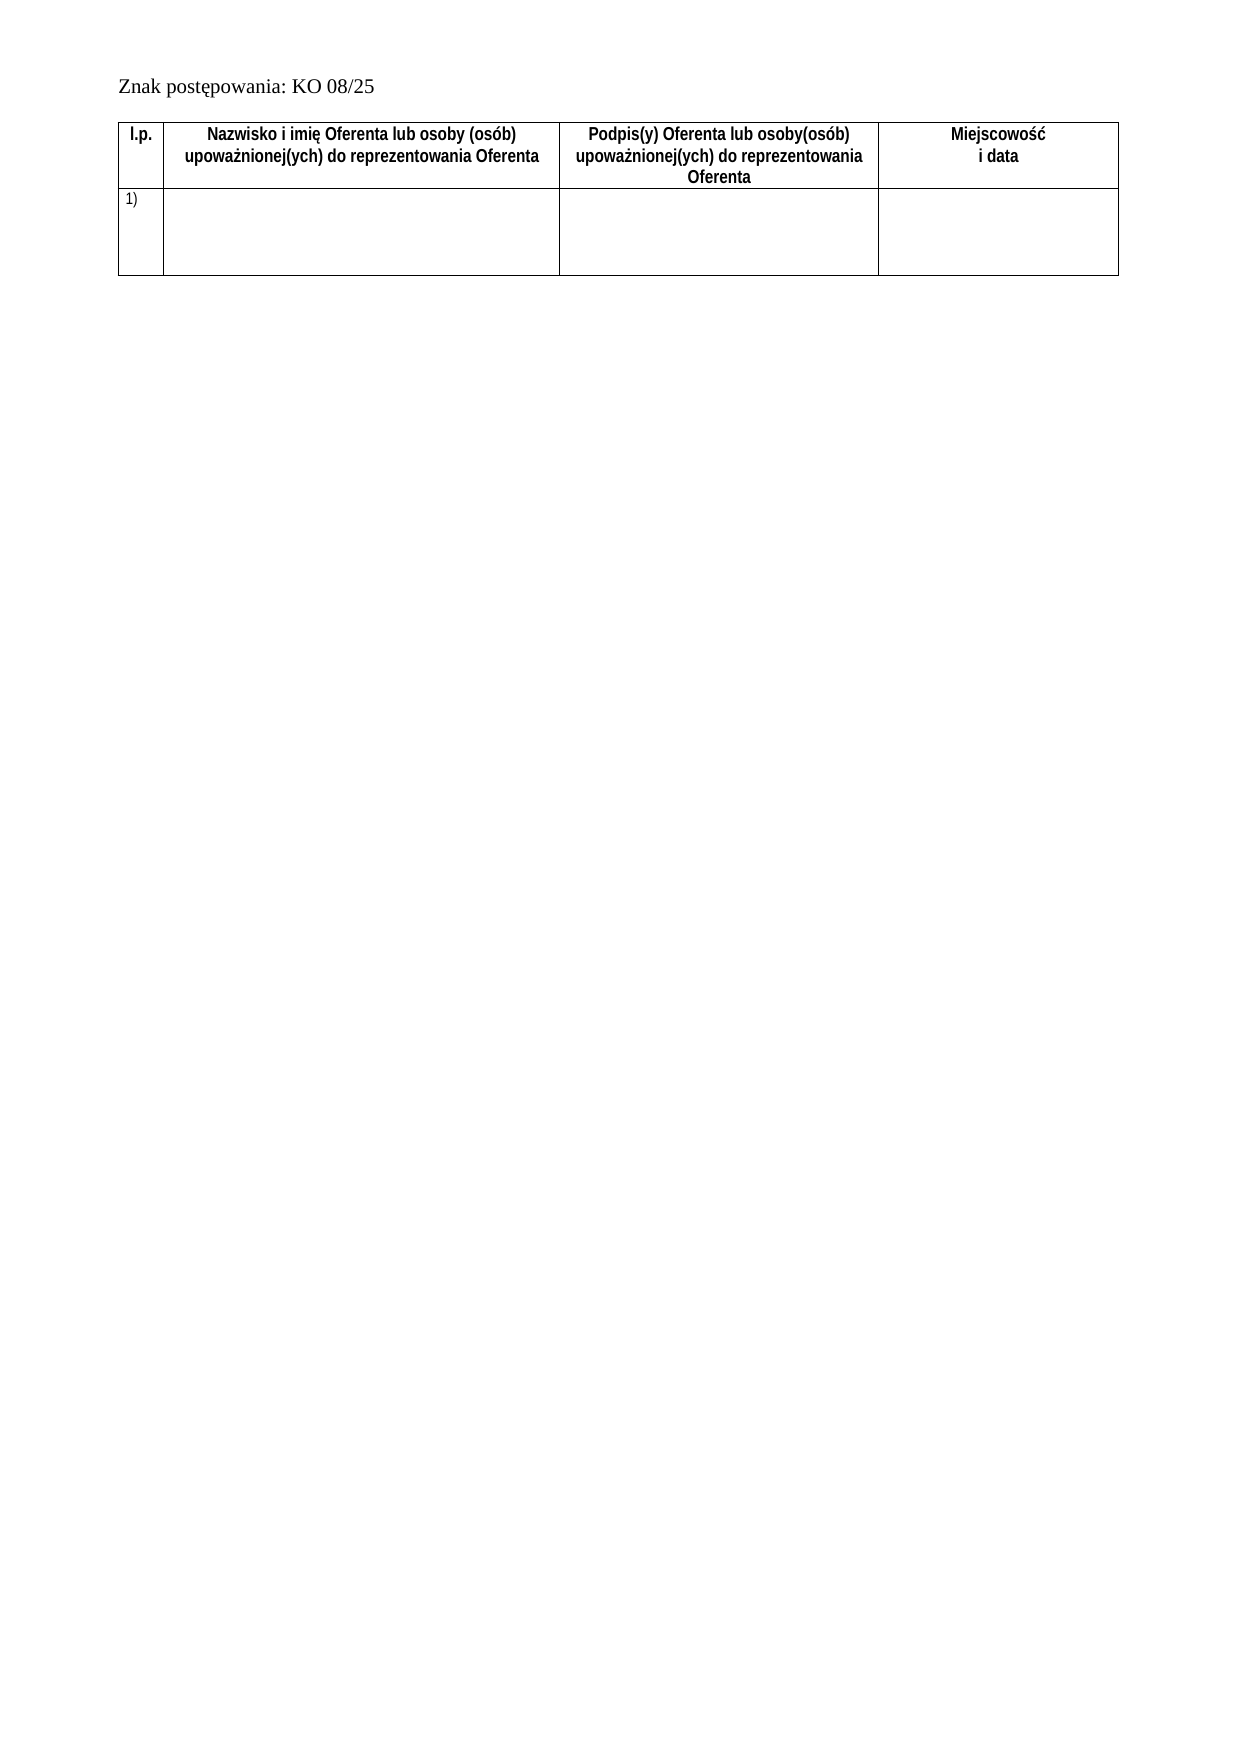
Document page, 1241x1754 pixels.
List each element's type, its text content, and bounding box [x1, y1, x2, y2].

table_cell 1) [119, 189, 163, 275]
table_header Nazwisko i imię Oferenta lub osoby (osób) upoważnionej(ych) do reprezentowania Oferenta [164, 123, 559, 188]
table_cell [879, 189, 1118, 275]
table_header Podpis(y) Oferenta lub osoby(osób) upoważnionej(ych) do reprezentowania Oferenta [560, 123, 878, 188]
table_cell [560, 189, 878, 275]
table_header Miejscowość i data [879, 123, 1118, 188]
table_cell [164, 189, 559, 275]
table_header l.p. [119, 123, 163, 188]
